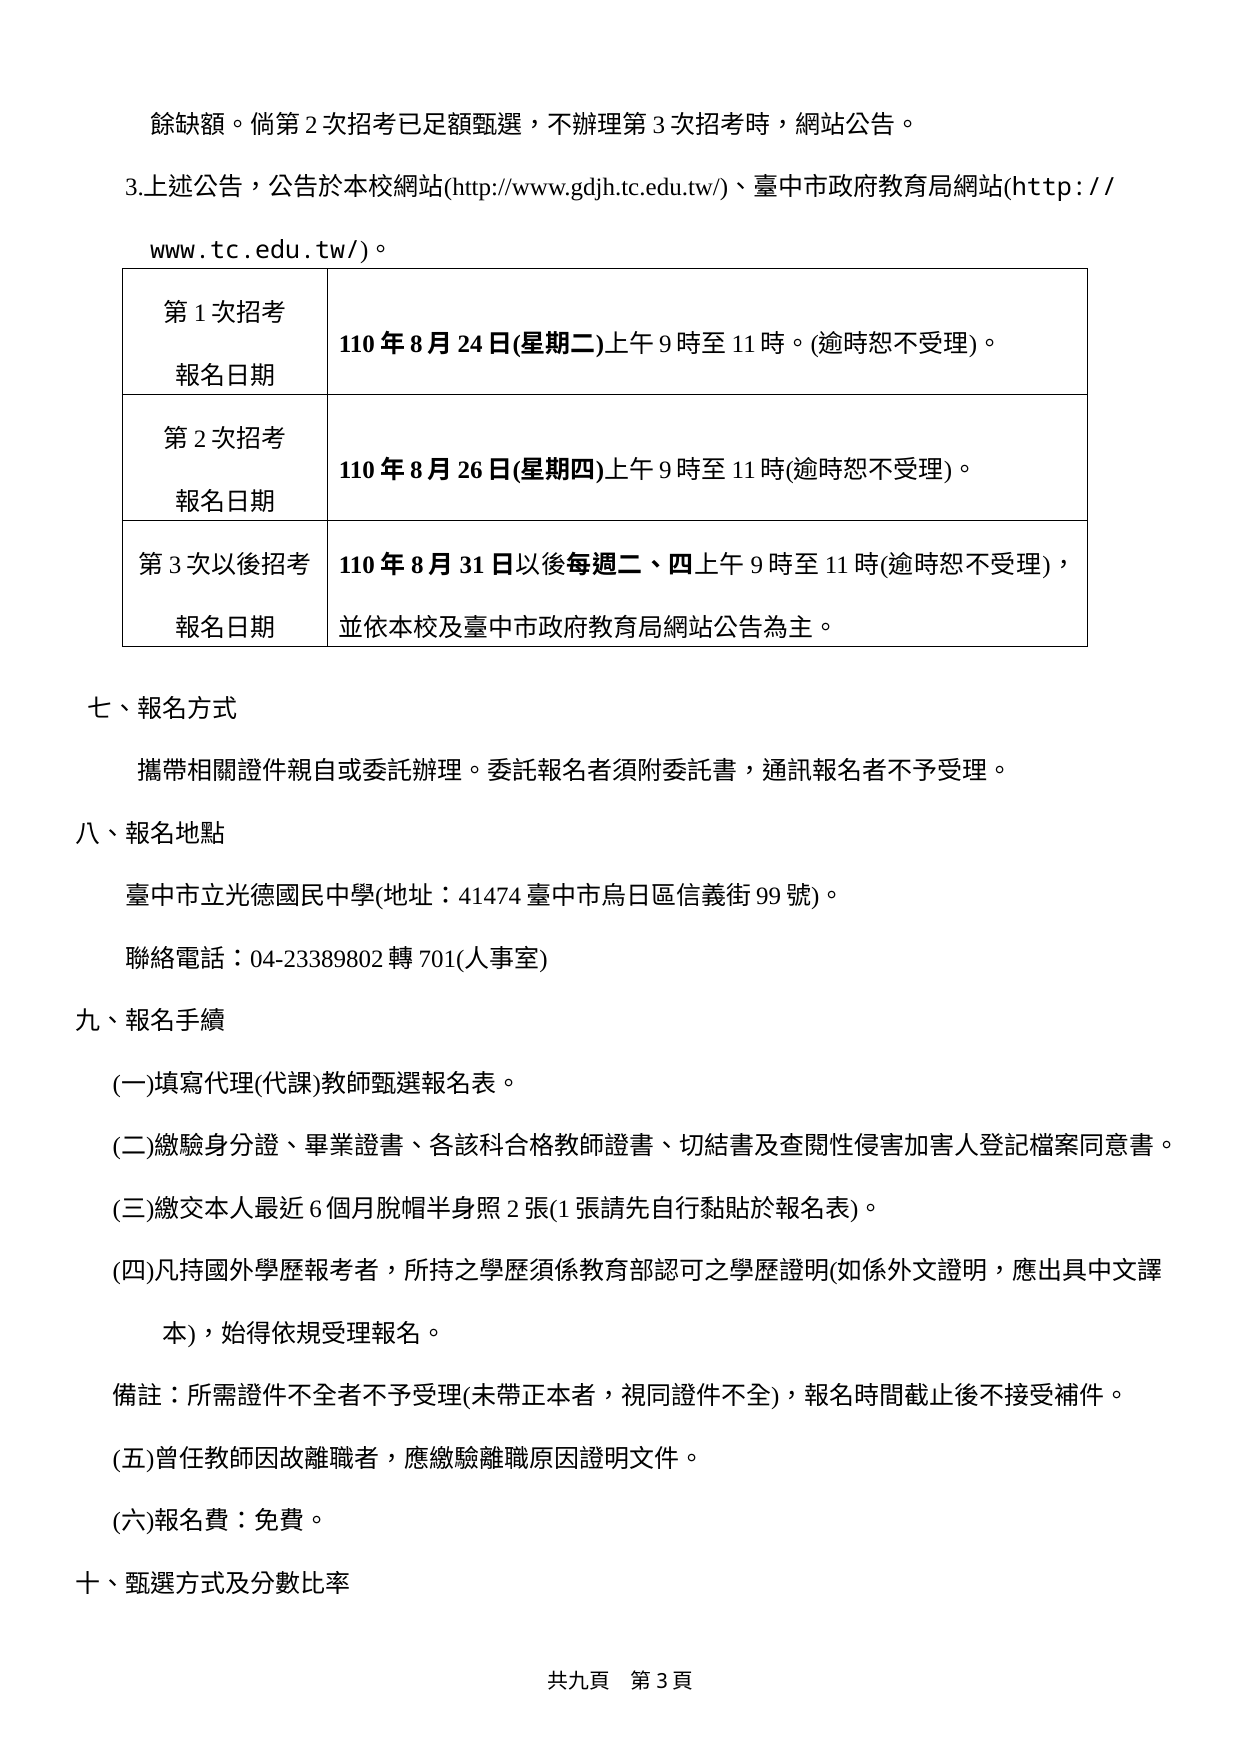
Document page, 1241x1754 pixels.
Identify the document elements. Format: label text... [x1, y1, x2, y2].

text 七、報名方式 攜帶相關證件親自或委託辦理。委託報名者須附委託書，通訊報名者不予受理。 [87, 664, 1165, 789]
text (三)繳交本人最近6個月脫帽半身照2張(1張請先自行黏貼於報名表)。 [112, 1164, 1165, 1227]
table_cell 110年8月26日(星期四)上午9時至11時(逾時恕不受理)。 [328, 395, 1087, 520]
text (五)曾任教師因故離職者，應繳驗離職原因證明文件。 [112, 1414, 1165, 1477]
text (二)繳驗身分證、畢業證書、各該科合格教師證書、切結書及查閱性侵害加害人登記檔案同意書。 [112, 1102, 1165, 1164]
table_cell 第2次招考 報名日期 [123, 395, 327, 520]
text 3.上述公告，公告於本校網站(http://www.gdjh.tc.edu.tw/)、臺中市政府教育局網站(http://www.tc.edu.tw/)。 [125, 143, 1165, 268]
table_header 第1次招考 報名日期 [123, 269, 327, 394]
text (四)凡持國外學歷報考者，所持之學歷須係教育部認可之學歷證明(如係外文證明，應出具中文譯本)，始得依規受理報名。 [112, 1227, 1165, 1352]
text 八、報名地點 臺中市立光德國民中學(地址：41474臺中市烏日區信義街99號)。 [75, 789, 1165, 914]
text (一)填寫代理(代課)教師甄選報名表。 [112, 1039, 1165, 1102]
text 九、報名手續 [75, 977, 1165, 1039]
table_header 110年8月24日(星期二)上午9時至11時。(逾時恕不受理)。 [328, 269, 1087, 394]
text 十、甄選方式及分數比率 [75, 1539, 1165, 1602]
text 備註：所需證件不全者不予受理(未帶正本者，視同證件不全)，報名時間截止後不接受補件。 [112, 1352, 1165, 1414]
text 聯絡電話：04-23389802轉701(人事室) [125, 914, 1165, 977]
table_cell 110年8月31日以後每週二、四上午9時至11時(逾時恕不受理)， 並依本校及臺中市政府教育局網站公告為主。 [328, 521, 1087, 646]
text 餘缺額。倘第2次招考已足額甄選，不辦理第3次招考時，網站公告。 [125, 81, 1165, 143]
text (六)報名費：免費。 [112, 1477, 1165, 1539]
table_cell 第3次以後招考 報名日期 [123, 521, 327, 646]
